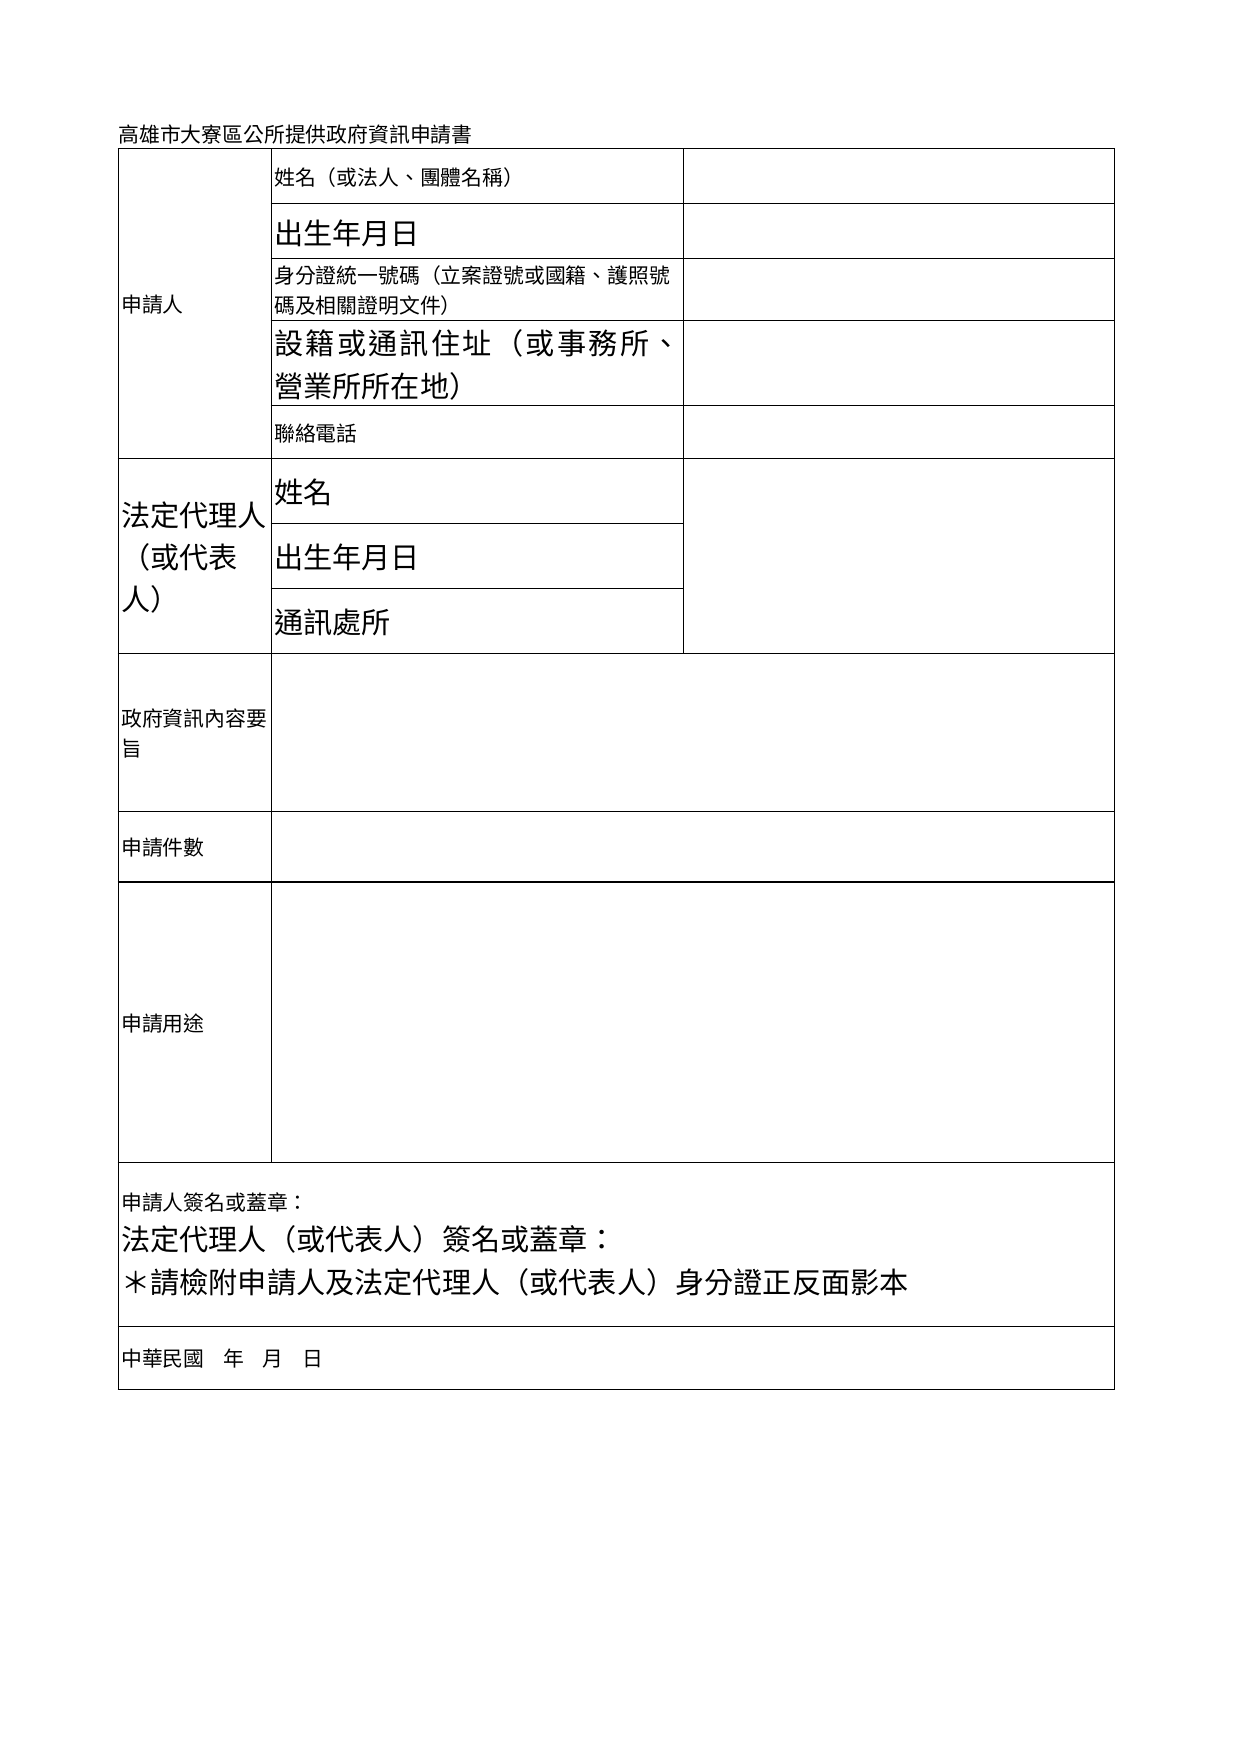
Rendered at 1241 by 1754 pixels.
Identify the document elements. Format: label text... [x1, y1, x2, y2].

table_cell [684, 204, 1114, 258]
table_cell [272, 812, 1114, 881]
table_cell [272, 883, 1114, 1162]
table_cell 申請人簽名或蓋章： 法定代理人（或代表人）簽名或蓋章： ＊請檢附申請人及法定代理人（或代表人）身分證正反面影本 [119, 1163, 1114, 1326]
table_cell 出生年月日 [272, 524, 683, 588]
table_header 姓名（或法人、團體名稱） [272, 149, 683, 203]
text 高雄市大寮區公所提供政府資訊申請書 [118, 118, 1122, 148]
table_cell [684, 321, 1114, 405]
table_cell 身分證統一號碼（立案證號或國籍、護照號碼及相關證明文件） [272, 259, 683, 320]
table_cell 申請件數 [119, 812, 271, 881]
table_cell 姓名 [272, 459, 683, 523]
table_cell 中華民國 年 月 日 [119, 1327, 1114, 1389]
table_cell 設籍或通訊住址（或事務所、營業所所在地） [272, 321, 683, 405]
table_cell [272, 654, 1114, 811]
table_header 申請人 [119, 149, 271, 458]
table_cell 法定代理人（或代表人） [119, 459, 271, 653]
table_cell 申請用途 [119, 883, 271, 1162]
table_cell 聯絡電話 [272, 406, 683, 458]
table_cell [684, 259, 1114, 320]
table_cell 政府資訊內容要旨 [119, 654, 271, 811]
table_cell [684, 459, 1114, 653]
table_cell 出生年月日 [272, 204, 683, 258]
table_cell 通訊處所 [272, 589, 683, 653]
table_header [684, 149, 1114, 203]
table_cell [684, 406, 1114, 458]
